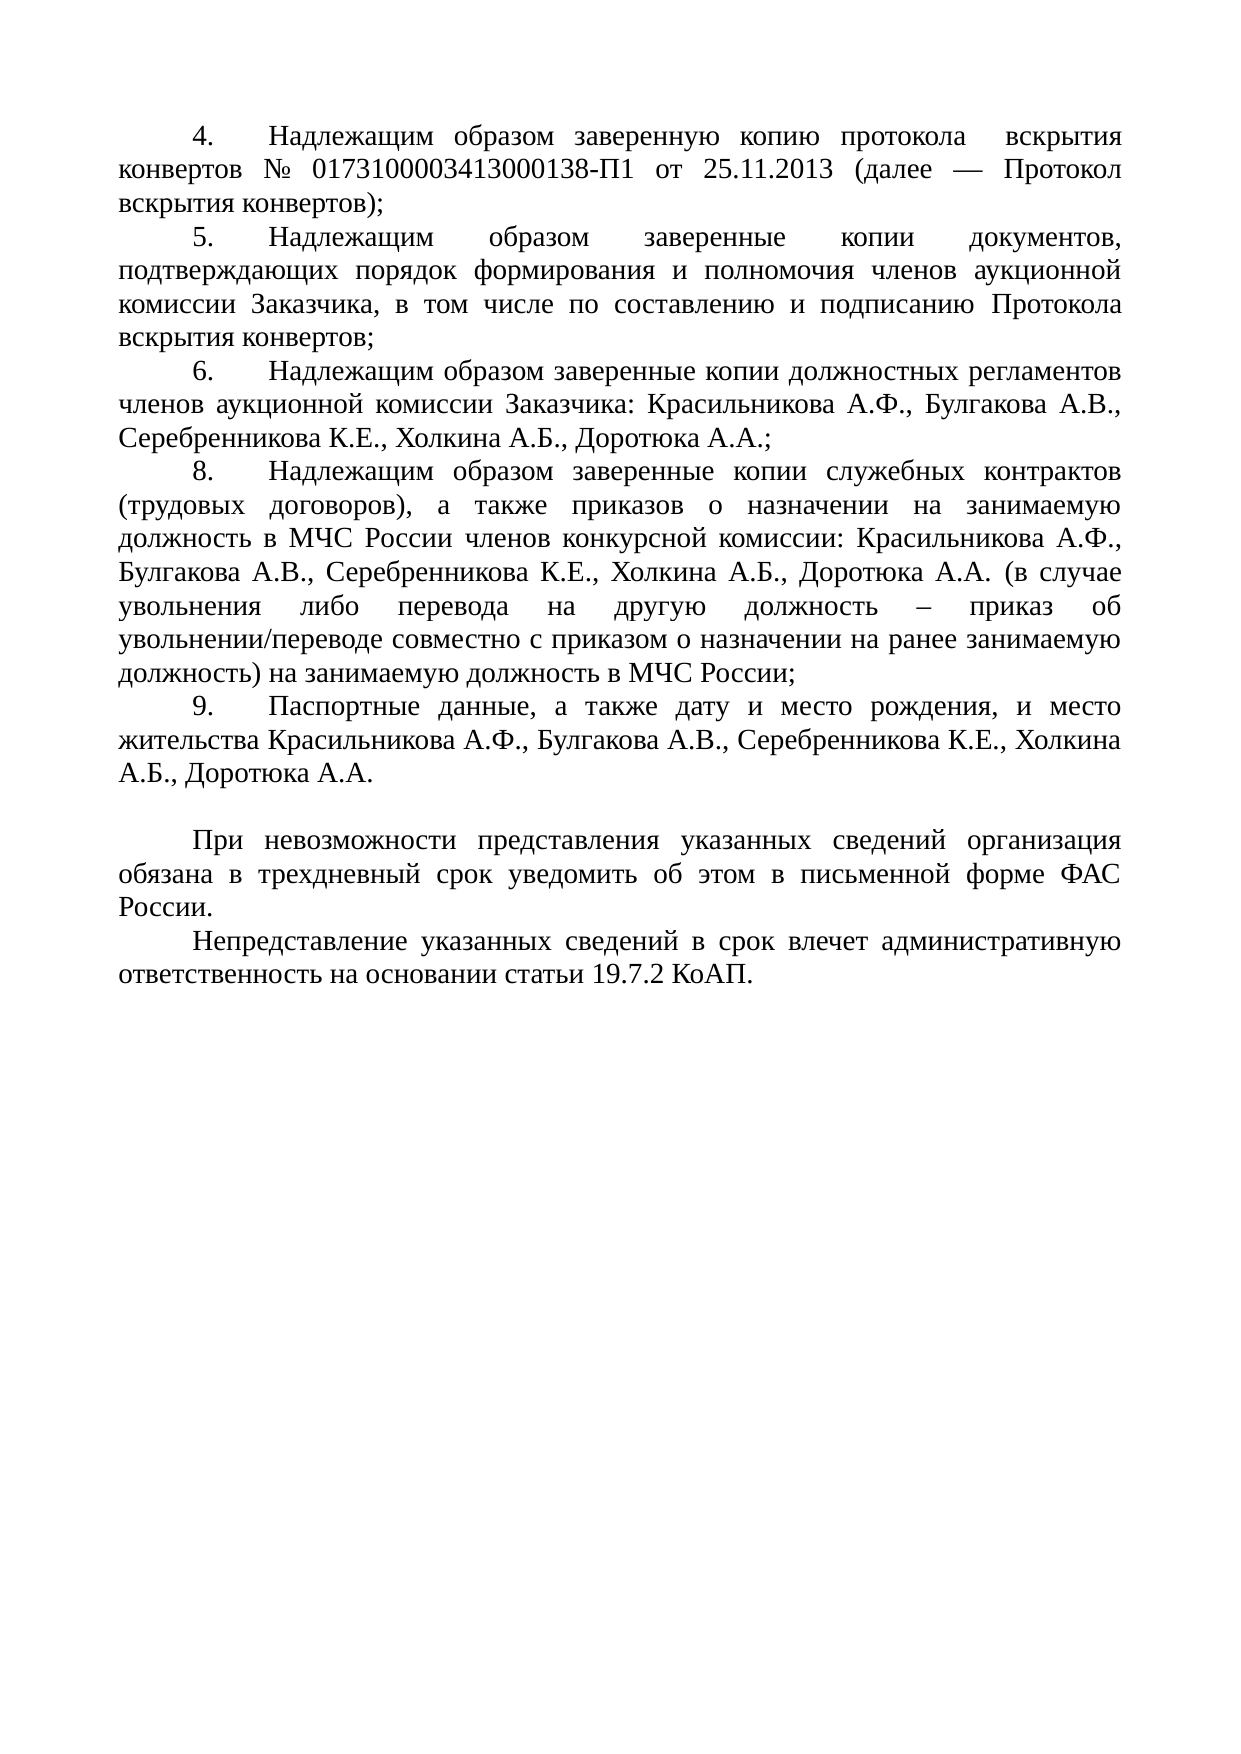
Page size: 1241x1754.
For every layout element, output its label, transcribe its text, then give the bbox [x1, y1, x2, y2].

list Паспортные данные, а также дату и место рождения, и место жительства Красильникова А.Ф., Булгакова А.В., Серебренникова К.Е., Холкина А.Б., Доротюка А.А. [118, 688, 1122, 789]
list Надлежащим образом заверенные копии документов, подтверждающих порядок формирования и полномочия членов аукционной комиссии Заказчика, в том числе по составлению и подписанию Протокола вскрытия конвертов; [118, 219, 1122, 353]
text При невозможности представления указанных сведений организация обязана в трехдневный срок уведомить об этом в письменной форме ФАС России. [118, 822, 1122, 923]
list Надлежащим образом заверенные копии должностных регламентов членов аукционной комиссии Заказчика: Красильникова А.Ф., Булгакова А.В., Серебренникова К.Е., Холкина А.Б., Доротюка А.А.; [118, 353, 1122, 453]
text Непредставление указанных сведений в срок влечет административную ответственность на основании статьи 19.7.2 КоАП. [118, 923, 1122, 990]
list Надлежащим образом заверенные копии служебных контрактов (трудовых договоров), а также приказов о назначении на занимаемую должность в МЧС России членов конкурсной комиссии: Красильникова А.Ф., Булгакова А.В., Серебренникова К.Е., Холкина А.Б., Доротюка А.А. (в случае увольнения либо перевода на другую должность – приказ об увольнении/переводе совместно с приказом о назначении на ранее занимаемую должность) на занимаемую должность в МЧС России; [118, 453, 1122, 688]
list Надлежащим образом заверенную копию протокола вскрытия конвертов № 0173100003413000138-П1 от 25.11.2013 (далее — Протокол вскрытия конвертов); [118, 118, 1122, 219]
